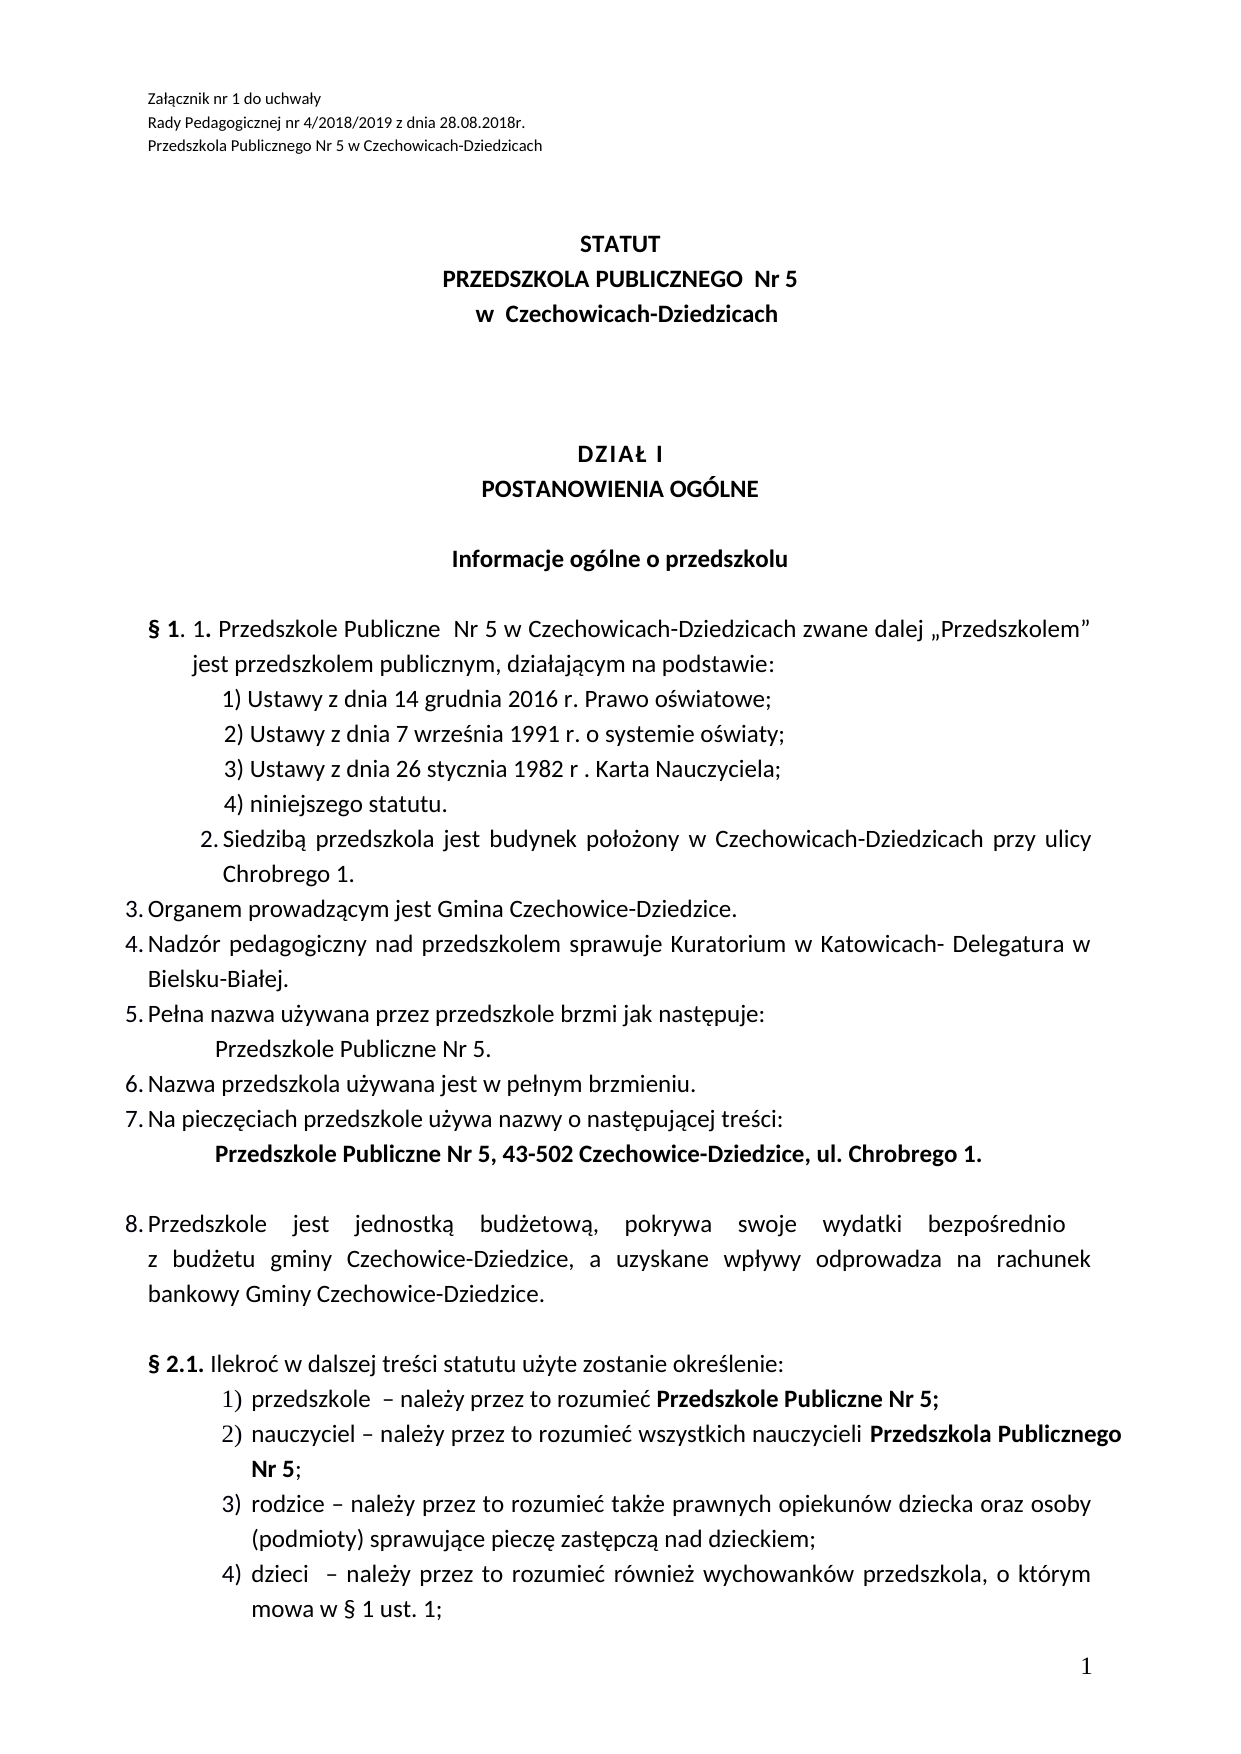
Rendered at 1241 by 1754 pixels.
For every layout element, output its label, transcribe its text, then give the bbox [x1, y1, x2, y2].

list przedszkole – należy przez to rozumieć Przedszkole Publiczne Nr 5; [221, 1384, 1092, 1414]
text 1) Ustawy z dnia 14 grudnia 2016 r. Prawo oświatowe; [148, 684, 1092, 714]
list rodzice – należy przez to rozumieć także prawnych opiekunów dziecka oraz osoby (podmioty) sprawujące pieczę zastępczą nad dzieckiem; [221, 1489, 1092, 1554]
text POSTANOWIENIA OGÓLNE [148, 474, 1092, 504]
text PRZEDSZKOLA PUBLICZNEGO Nr 5 [148, 264, 1092, 294]
text 3) Ustawy z dnia 26 stycznia 1982 r . Karta Nauczyciela; [207, 754, 1092, 784]
subtitle DZIAŁ I [148, 439, 1092, 469]
list Nazwa przedszkola używana jest w pełnym brzmieniu. [125, 1069, 1092, 1099]
text 2) Ustawy z dnia 7 września 1991 r. o systemie oświaty; [207, 719, 1092, 749]
text Przedszkole Publiczne Nr 5, 43-502 Czechowice-Dziedzice, ul. Chrobrego 1. [215, 1139, 1092, 1169]
list Przedszkole jest jednostką budżetową, pokrywa swoje wydatki bezpośrednio z budżetu gminy Czechowice-Dziedzice, a uzyskane wpływy odprowadza na rachunek bankowy Gminy Czechowice-Dziedzice. [125, 1209, 1092, 1309]
list nauczyciel – należy przez to rozumieć wszystkich nauczycieli Przedszkola Publicznego Nr 5; [221, 1419, 1122, 1484]
list Nadzór pedagogiczny nad przedszkolem sprawuje Kuratorium w Katowicach- Delegatura w Bielsku-Białej. [125, 929, 1092, 994]
text Informacje ogólne o przedszkolu [148, 544, 1092, 574]
text Przedszkola Publicznego Nr 5 w Czechowicach-Dziedzicach [148, 135, 1092, 156]
text § 2.1. Ilekroć w dalszej treści statutu użyte zostanie określenie: [148, 1349, 1092, 1379]
text w Czechowicach-Dziedzicach [148, 299, 1092, 329]
list Na pieczęciach przedszkole używa nazwy o następującej treści: [125, 1104, 1092, 1134]
list Siedzibą przedszkola jest budynek położony w Czechowicach-Dziedzicach przy ulicy Chrobrego 1. [200, 824, 1092, 889]
list Pełna nazwa używana przez przedszkole brzmi jak następuje: [125, 999, 1092, 1029]
text 4) niniejszego statutu. [207, 789, 1092, 819]
text Przedszkole Publiczne Nr 5. [215, 1034, 1092, 1064]
list dzieci – należy przez to rozumieć również wychowanków przedszkola, o którym mowa w § 1 ust. 1; [222, 1559, 1092, 1624]
text Rady Pedagogicznej nr 4/2018/2019 z dnia 28.08.2018r. [148, 112, 1092, 132]
text STATUT [148, 229, 1092, 259]
subtitle § 1. 1. Przedszkole Publiczne Nr 5 w Czechowicach-Dziedzicach zwane dalej „Przedszkolem” jest przedszkolem publicznym, działającym na podstawie: [148, 614, 1092, 679]
list Organem prowadzącym jest Gmina Czechowice-Dziedzice. [125, 894, 1092, 924]
text Załącznik nr 1 do uchwały [148, 89, 1092, 109]
